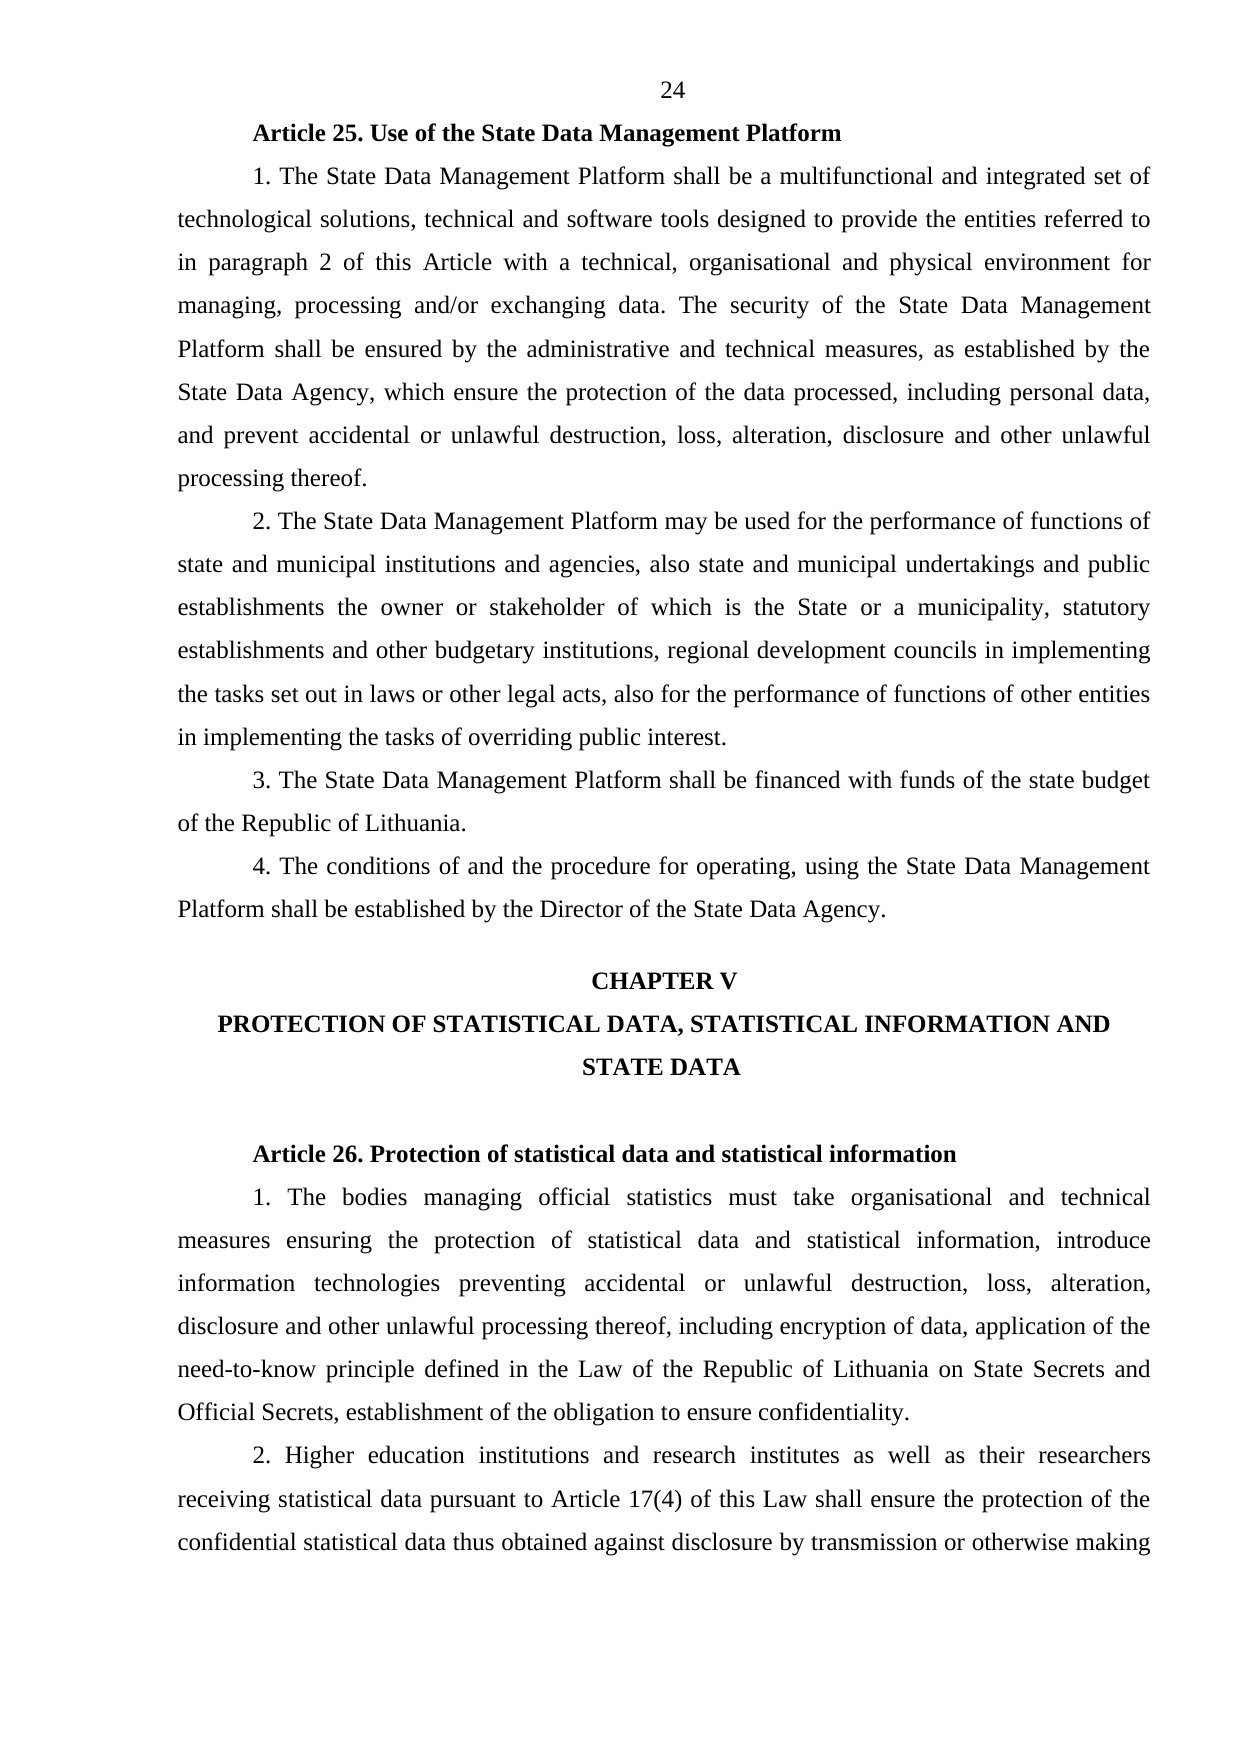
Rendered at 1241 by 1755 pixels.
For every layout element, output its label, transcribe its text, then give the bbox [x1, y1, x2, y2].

text Article 25. Use of the State Data Management Platform [177, 118, 1152, 147]
text 2. Higher education institutions and research institutes as well as their researchers receiving statistical data pursuant to Article 17(4) of this Law shall ensure the protection of the confidential statistical data thus obtained against disclosure by transmission or otherwise making [177, 1441, 1152, 1556]
text PROTECTION OF STATISTICAL DATA, STATISTICAL INFORMATION AND STATE DATA [177, 1009, 1152, 1081]
text CHAPTER V [177, 966, 1152, 995]
text Article 26. Protection of statistical data and statistical information [177, 1139, 1152, 1167]
text 1. The State Data Management Platform shall be a multifunctional and integrated set of technological solutions, technical and software tools designed to provide the entities referred to in paragraph 2 of this Article with a technical, organisational and physical environment for managing, processing and/or exchanging data. The security of the State Data Management Platform shall be ensured by the administrative and technical measures, as established by the State Data Agency, which ensure the protection of the data processed, including personal data, and prevent accidental or unlawful destruction, loss, alteration, disclosure and other unlawful processing thereof. [177, 161, 1152, 492]
text 2. The State Data Management Platform may be used for the performance of functions of state and municipal institutions and agencies, also state and municipal undertakings and public establishments the owner or stakeholder of which is the State or a municipality, statutory establishments and other budgetary institutions, regional development councils in implementing the tasks set out in laws or other legal acts, also for the performance of functions of other entities in implementing the tasks of overriding public interest. [177, 506, 1152, 751]
text 3. The State Data Management Platform shall be financed with funds of the state budget of the Republic of Lithuania. [177, 765, 1152, 837]
text 4. The conditions of and the procedure for operating, using the State Data Management Platform shall be established by the Director of the State Data Agency. [177, 851, 1152, 923]
text 1. The bodies managing official statistics must take organisational and technical measures ensuring the protection of statistical data and statistical information, introduce information technologies preventing accidental or unlawful destruction, loss, alteration, disclosure and other unlawful processing thereof, including encryption of data, application of the need-to-know principle defined in the Law of the Republic of Lithuania on State Secrets and Official Secrets, establishment of the obligation to ensure confidentiality. [177, 1182, 1152, 1426]
